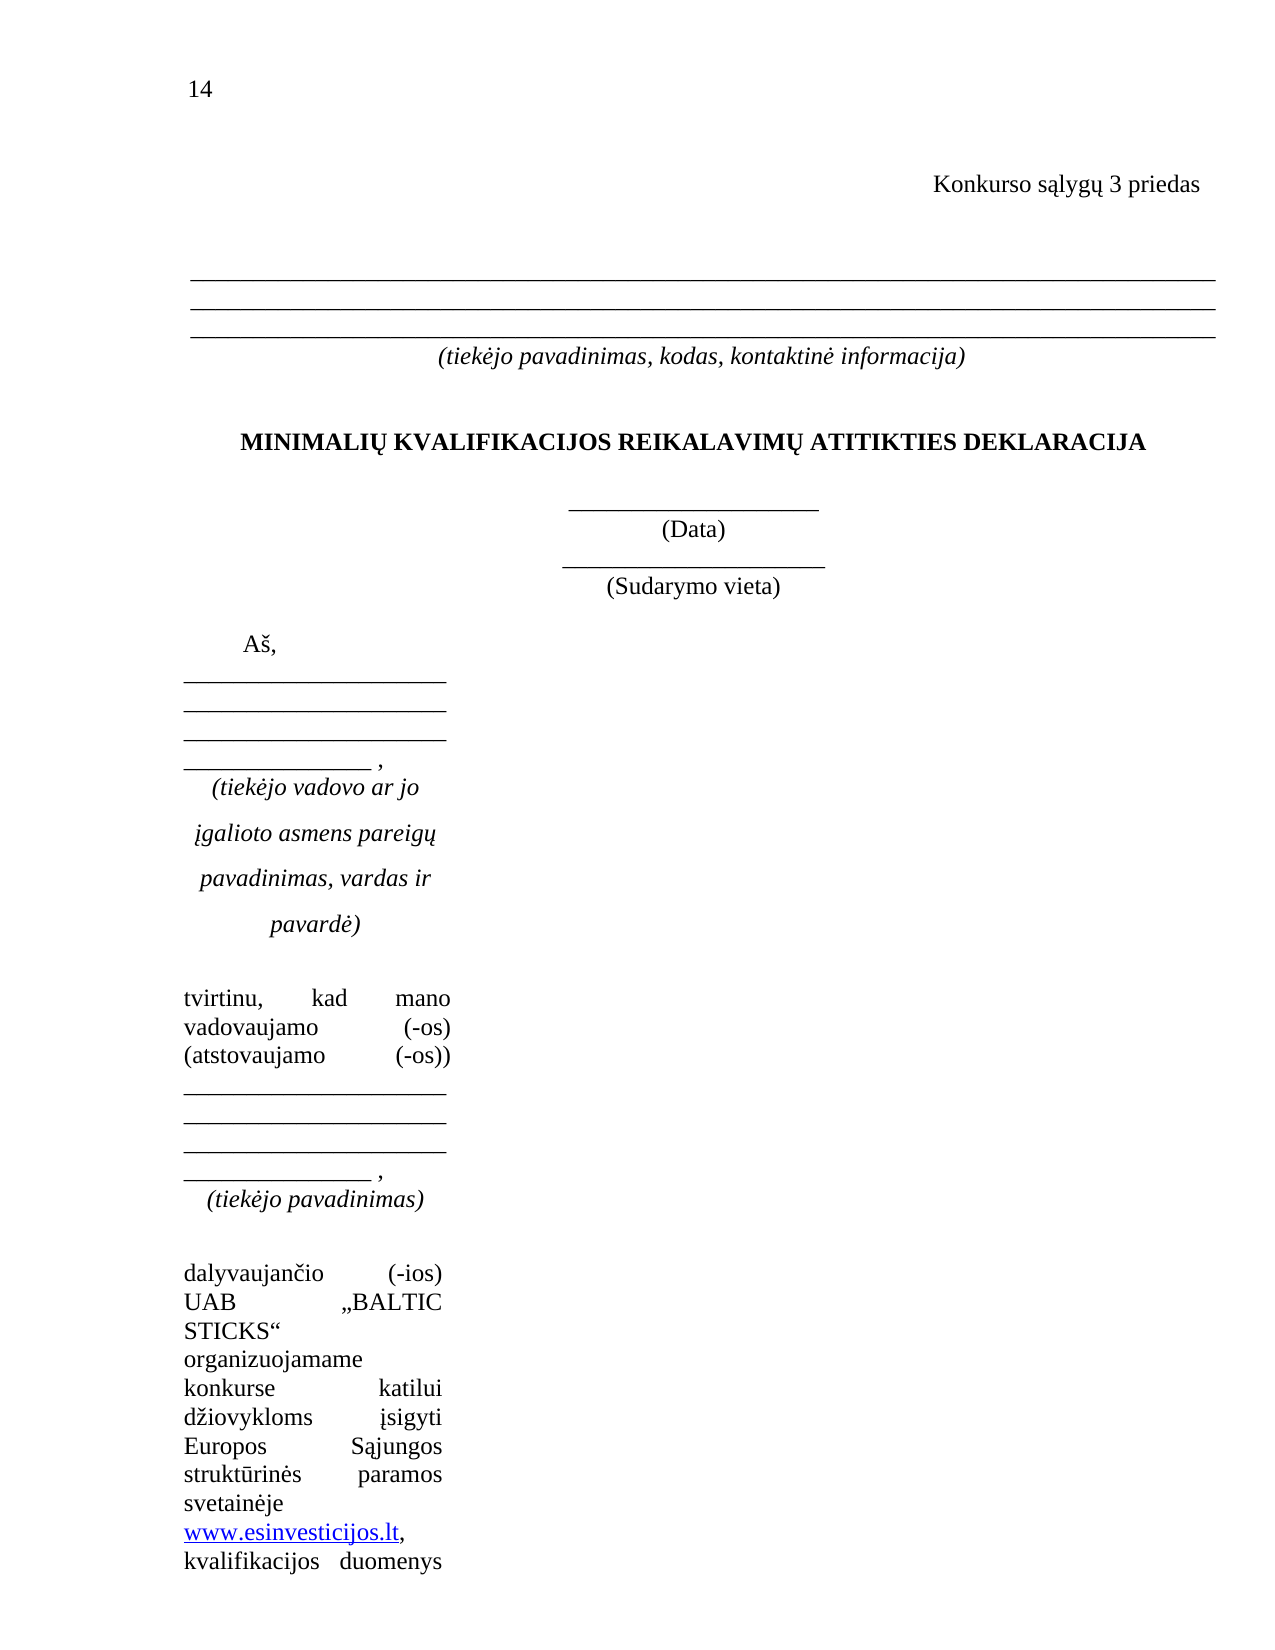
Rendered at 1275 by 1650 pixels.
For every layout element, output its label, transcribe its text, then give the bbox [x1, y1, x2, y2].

table_header Aš, ______________________________________________________________________________ , [173, 629, 453, 772]
table_cell (tiekėjo pavadinimas) [173, 1184, 453, 1258]
table_cell (tiekėjo vadovo ar jo įgalioto asmens pareigų pavadinimas, vardas ir pavardė) [173, 773, 453, 983]
text _____________________ [187, 542, 1200, 571]
text Konkurso sąlygų 3 priedas [187, 169, 1200, 197]
text ______________________________________________________________________________________________________________________________________________________________________________________________________________________________________________________ [187, 255, 1218, 341]
table_cell dalyvaujančio (-ios) UAB „BALTIC STICKS“ organizuojamame konkurse katilui džiovykloms įsigyti Europos Sąjungos struktūrinės paramos svetainėje www.esinvesticijos.lt, kvalifikacijos duomenys [173, 1258, 453, 1574]
table_cell tvirtinu, kad mano vadovaujamo (-os) (atstovaujamo (-os)) ______________________________________________________________________________ , [173, 983, 453, 1184]
text (Sudarymo vieta) [187, 571, 1200, 600]
text (tiekėjo pavadinimas, kodas, kontaktinė informacija) [187, 341, 1218, 370]
text (Data) [187, 514, 1200, 542]
text ____________________ [187, 485, 1200, 514]
text MINIMALIŲ KVALIFIKACIJOS REIKALAVIMŲ ATITIKTIES DEKLARACIJA [187, 427, 1200, 456]
